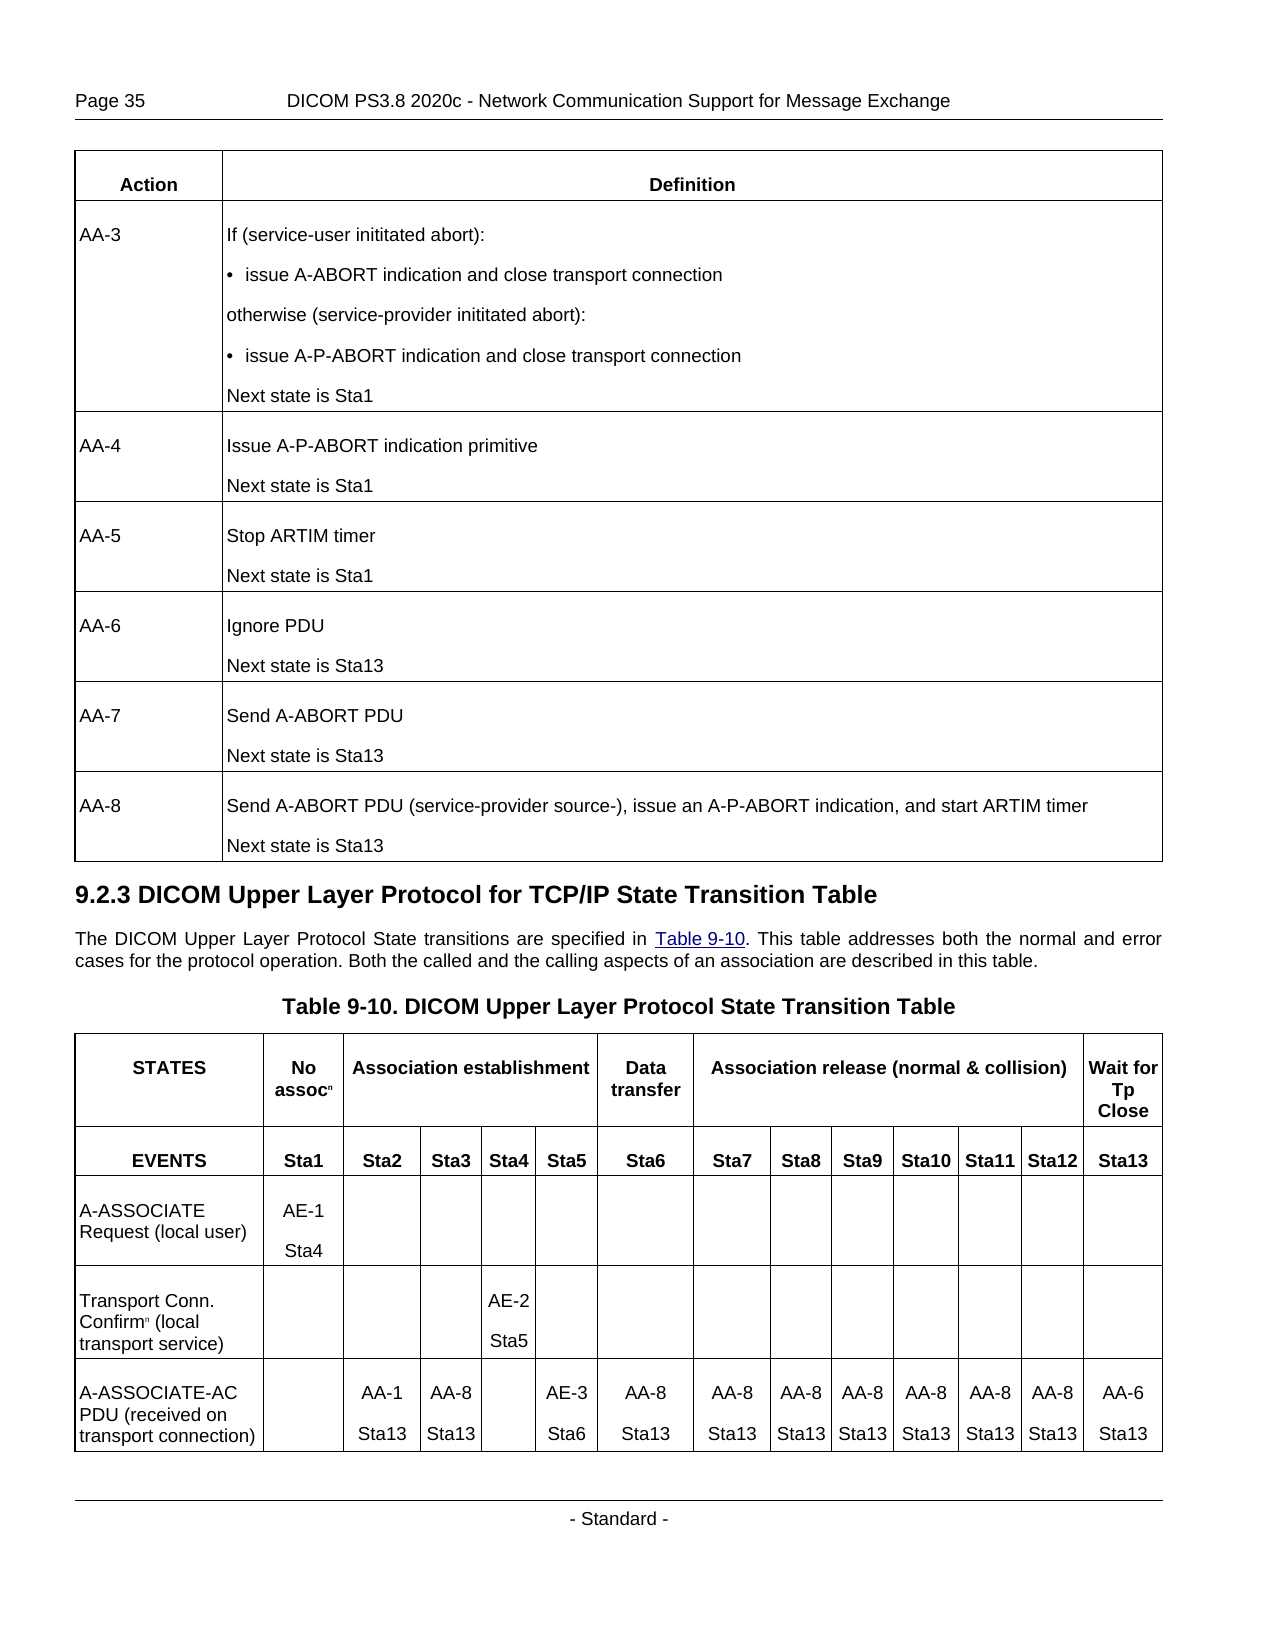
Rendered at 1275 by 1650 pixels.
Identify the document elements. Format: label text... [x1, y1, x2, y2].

table_cell Sta11 [959, 1127, 1021, 1175]
table_cell Sta7 [694, 1127, 770, 1175]
table_cell AA-8 Sta13 [894, 1359, 958, 1451]
table_cell Issue A-P-ABORT indication primitive Next state is Sta1 [223, 412, 1162, 501]
table_cell Transport Conn. Confirmn (local transport service) [76, 1266, 263, 1358]
table_cell Sta6 [598, 1127, 693, 1175]
table_cell Send A-ABORT PDU Next state is Sta13 [223, 682, 1162, 771]
table_header No assocn [264, 1034, 343, 1126]
table_header Wait for Tp Close [1084, 1034, 1162, 1126]
table_cell [421, 1266, 481, 1358]
table_cell AA-8 [76, 772, 222, 861]
table_cell Sta5 [536, 1127, 597, 1175]
table_cell [832, 1176, 893, 1265]
table_cell AA-8 Sta13 [1022, 1359, 1083, 1451]
table_cell If (service-user inititated abort): • issue A-ABORT indication and close transport connection otherwise (service-provider inititated abort): • issue A-P-ABORT indication and close transport connection Next state is Sta1 [223, 201, 1162, 411]
table_cell [536, 1266, 597, 1358]
table_header Association establishment [344, 1034, 597, 1126]
table_cell A-ASSOCIATE-AC PDU (received on transport connection) [76, 1359, 263, 1451]
table_header Definition [223, 151, 1162, 200]
table_cell AA-1 Sta13 [344, 1359, 420, 1451]
table_cell [1022, 1266, 1083, 1358]
table_cell [959, 1266, 1021, 1358]
table_cell Sta3 [421, 1127, 481, 1175]
table_cell AA-4 [76, 412, 222, 501]
table_cell AA-8 Sta13 [959, 1359, 1021, 1451]
table_cell [694, 1266, 770, 1358]
table_cell Sta10 [894, 1127, 958, 1175]
table_cell [264, 1266, 343, 1358]
table_cell AE-2 Sta5 [482, 1266, 535, 1358]
table_cell Sta4 [482, 1127, 535, 1175]
table_cell AE-3 Sta6 [536, 1359, 597, 1451]
table_cell Send A-ABORT PDU (service-provider source-), issue an A-P-ABORT indication, and start ARTIM timer Next state is Sta13 [223, 772, 1162, 861]
table_cell [771, 1176, 831, 1265]
table_cell [1022, 1176, 1083, 1265]
table_cell [694, 1176, 770, 1265]
table_cell AA-6 Sta13 [1084, 1359, 1162, 1451]
text 9.2.3 DICOM Upper Layer Protocol for TCP/IP State Transition Table [75, 880, 1162, 909]
table_cell Sta12 [1022, 1127, 1083, 1175]
table_cell AA-8 Sta13 [421, 1359, 481, 1451]
table_cell A-ASSOCIATE Request (local user) [76, 1176, 263, 1265]
table_cell [1084, 1176, 1162, 1265]
table_cell Stop ARTIM timer Next state is Sta1 [223, 502, 1162, 591]
table_cell [959, 1176, 1021, 1265]
text Table 9-10. DICOM Upper Layer Protocol State Transition Table [75, 993, 1162, 1019]
table_cell AA-3 [76, 201, 222, 411]
table_cell AA-6 [76, 592, 222, 681]
table_cell [482, 1176, 535, 1265]
table_cell Sta13 [1084, 1127, 1162, 1175]
table_header Association release (normal & collision) [694, 1034, 1083, 1126]
table_cell AA-8 Sta13 [598, 1359, 693, 1451]
table_cell Sta2 [344, 1127, 420, 1175]
table_cell [832, 1266, 893, 1358]
table_cell Sta9 [832, 1127, 893, 1175]
table_cell AA-8 Sta13 [694, 1359, 770, 1451]
table_cell [598, 1266, 693, 1358]
table_cell Sta1 [264, 1127, 343, 1175]
table_cell Ignore PDU Next state is Sta13 [223, 592, 1162, 681]
table_cell [421, 1176, 481, 1265]
table_cell [344, 1176, 420, 1265]
table_cell [894, 1176, 958, 1265]
table_cell AA-8 Sta13 [771, 1359, 831, 1451]
table_cell [536, 1176, 597, 1265]
table_cell AA-7 [76, 682, 222, 771]
table_cell [264, 1359, 343, 1451]
table_header STATES [76, 1034, 263, 1126]
table_cell AE-1 Sta4 [264, 1176, 343, 1265]
table_cell EVENTS [76, 1127, 263, 1175]
table_cell Sta8 [771, 1127, 831, 1175]
table_cell [1084, 1266, 1162, 1358]
table_cell AA-8 Sta13 [832, 1359, 893, 1451]
table_header Action [76, 151, 222, 200]
table_cell [894, 1266, 958, 1358]
table_cell [482, 1359, 535, 1451]
text The DICOM Upper Layer Protocol State transitions are specified in Table 9-10. This table addresses both the normal and error cases for the protocol operation. Both the called and the calling aspects of an association are described in this table. [75, 928, 1162, 971]
table_cell AA-5 [76, 502, 222, 591]
table_cell [344, 1266, 420, 1358]
table_cell [771, 1266, 831, 1358]
table_header Data transfer [598, 1034, 693, 1126]
table_cell [598, 1176, 693, 1265]
